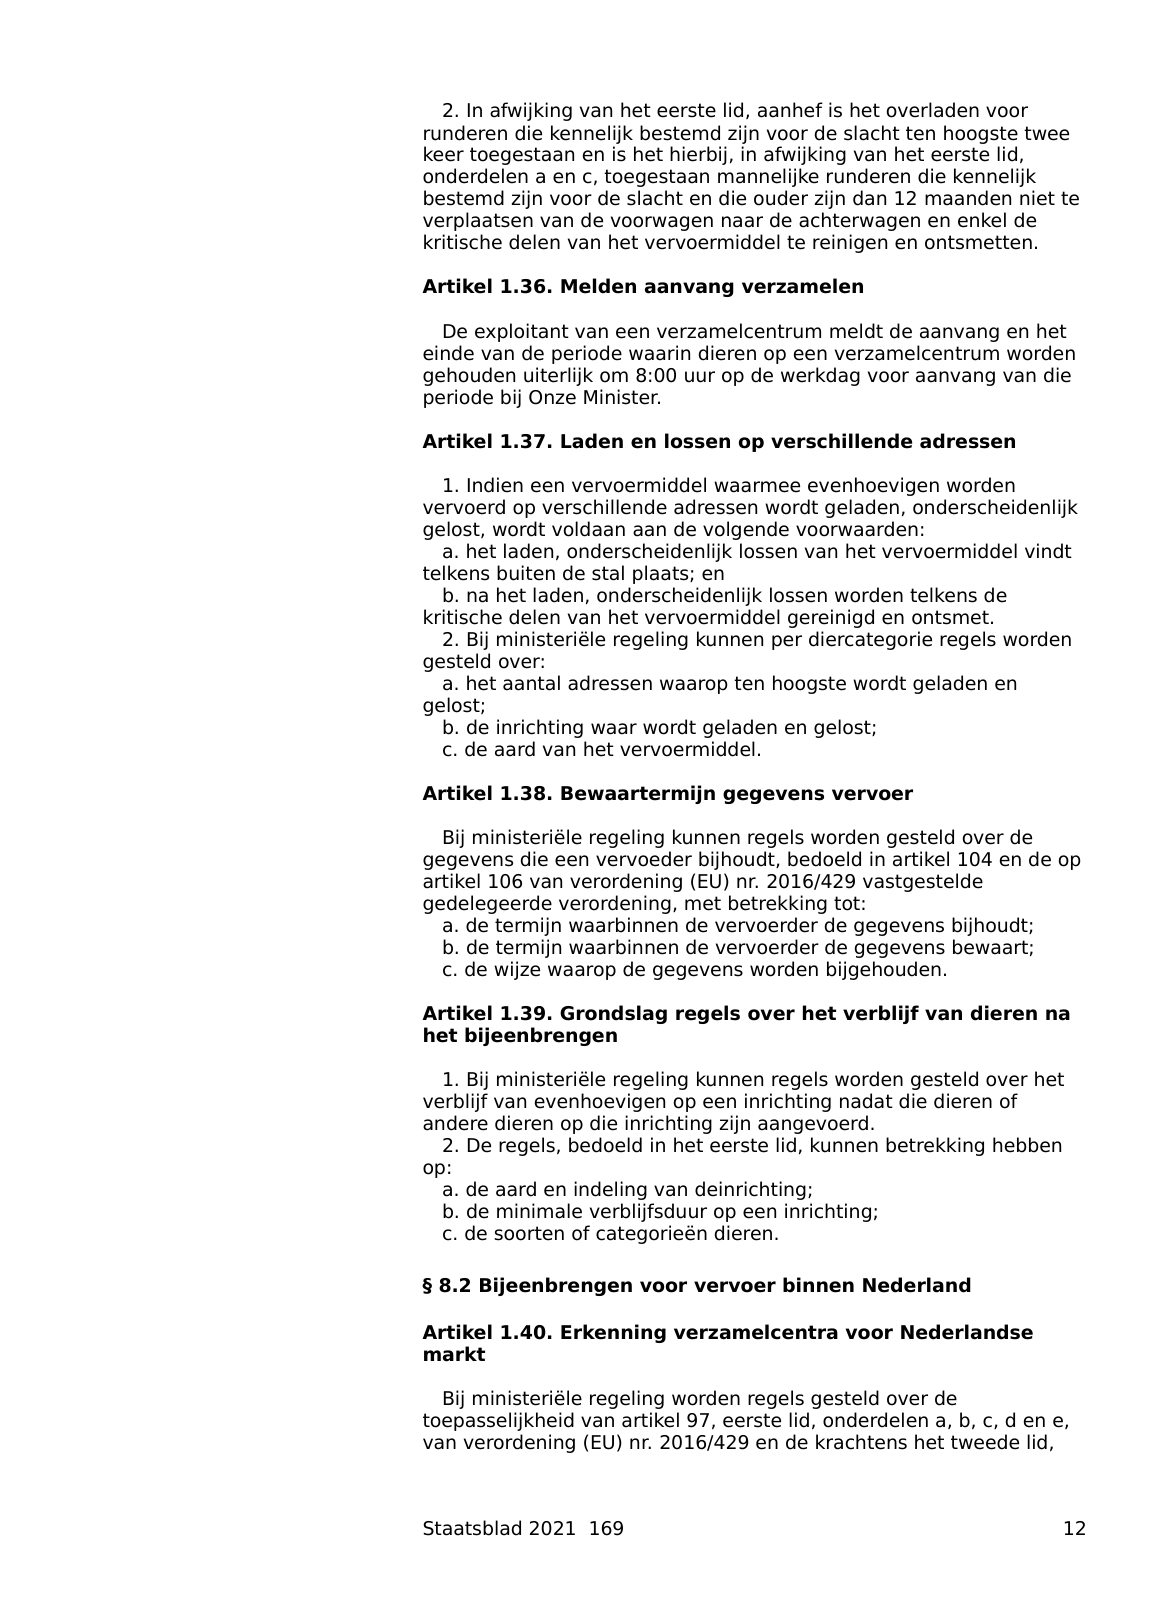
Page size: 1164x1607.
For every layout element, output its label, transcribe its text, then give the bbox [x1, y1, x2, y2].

subtitle § 8.2 Bijeenbrengen voor vervoer binnen Nederland [422, 1275, 1087, 1297]
text De exploitant van een verzamelcentrum meldt de aanvang en het einde van de periode waarin dieren op een verzamelcentrum worden gehouden uiterlijk om 8:00 uur op de werkdag voor aanvang van die periode bij Onze Minister. [422, 321, 1087, 408]
subtitle Artikel 1.40. Erkenning verzamelcentra voor Nederlandse markt [422, 1322, 1087, 1366]
text 2. De regels, bedoeld in het eerste lid, kunnen betrekking hebben op: [422, 1135, 1087, 1179]
text c. de wijze waarop de gegevens worden bijgehouden. [422, 959, 1087, 981]
text a. de termijn waarbinnen de vervoerder de gegevens bijhoudt; [422, 915, 1087, 937]
text a. de aard en indeling van deinrichting; [422, 1179, 1087, 1201]
text 1. Indien een vervoermiddel waarmee evenhoevigen worden vervoerd op verschillende adressen wordt geladen, onderscheidenlijk gelost, wordt voldaan aan de volgende voorwaarden: [422, 475, 1087, 541]
text b. de minimale verblijfsduur op een inrichting; [422, 1201, 1087, 1223]
text c. de aard van het vervoermiddel. [422, 739, 1087, 761]
subtitle Artikel 1.36. Melden aanvang verzamelen [422, 276, 1087, 298]
text b. de inrichting waar wordt geladen en gelost; [422, 717, 1087, 739]
text c. de soorten of categorieën dieren. [422, 1223, 1087, 1245]
text Bij ministeriële regeling worden regels gesteld over de toepasselijkheid van artikel 97, eerste lid, onderdelen a, b, c, d en e, van verordening (EU) nr. 2016/429 en de krachtens het tweede lid, [422, 1388, 1087, 1454]
subtitle Artikel 1.38. Bewaartermijn gegevens vervoer [422, 783, 1087, 805]
subtitle Artikel 1.37. Laden en lossen op verschillende adressen [422, 431, 1087, 453]
text Bij ministeriële regeling kunnen regels worden gesteld over de gegevens die een vervoeder bijhoudt, bedoeld in artikel 104 en de op artikel 106 van verordening (EU) nr. 2016/429 vastgestelde gedelegeerde verordening, met betrekking tot: [422, 827, 1087, 915]
text 2. In afwijking van het eerste lid, aanhef is het overladen voor runderen die kennelijk bestemd zijn voor de slacht ten hoogste twee keer toegestaan en is het hierbij, in afwijking van het eerste lid, onderdelen a en c, toegestaan mannelijke runderen die kennelijk bestemd zijn voor de slacht en die ouder zijn dan 12 maanden niet te verplaatsen van de voorwagen naar de achterwagen en enkel de kritische delen van het vervoermiddel te reinigen en ontsmetten. [422, 100, 1087, 254]
text 2. Bij ministeriële regeling kunnen per diercategorie regels worden gesteld over: [422, 629, 1087, 673]
subtitle Artikel 1.39. Grondslag regels over het verblijf van dieren na het bijeenbrengen [422, 1003, 1087, 1047]
text a. het aantal adressen waarop ten hoogste wordt geladen en gelost; [422, 673, 1087, 717]
text b. de termijn waarbinnen de vervoerder de gegevens bewaart; [422, 937, 1087, 959]
text a. het laden, onderscheidenlijk lossen van het vervoermiddel vindt telkens buiten de stal plaats; en [422, 541, 1087, 585]
text 1. Bij ministeriële regeling kunnen regels worden gesteld over het verblijf van evenhoevigen op een inrichting nadat die dieren of andere dieren op die inrichting zijn aangevoerd. [422, 1069, 1087, 1135]
text b. na het laden, onderscheidenlijk lossen worden telkens de kritische delen van het vervoermiddel gereinigd en ontsmet. [422, 585, 1087, 629]
